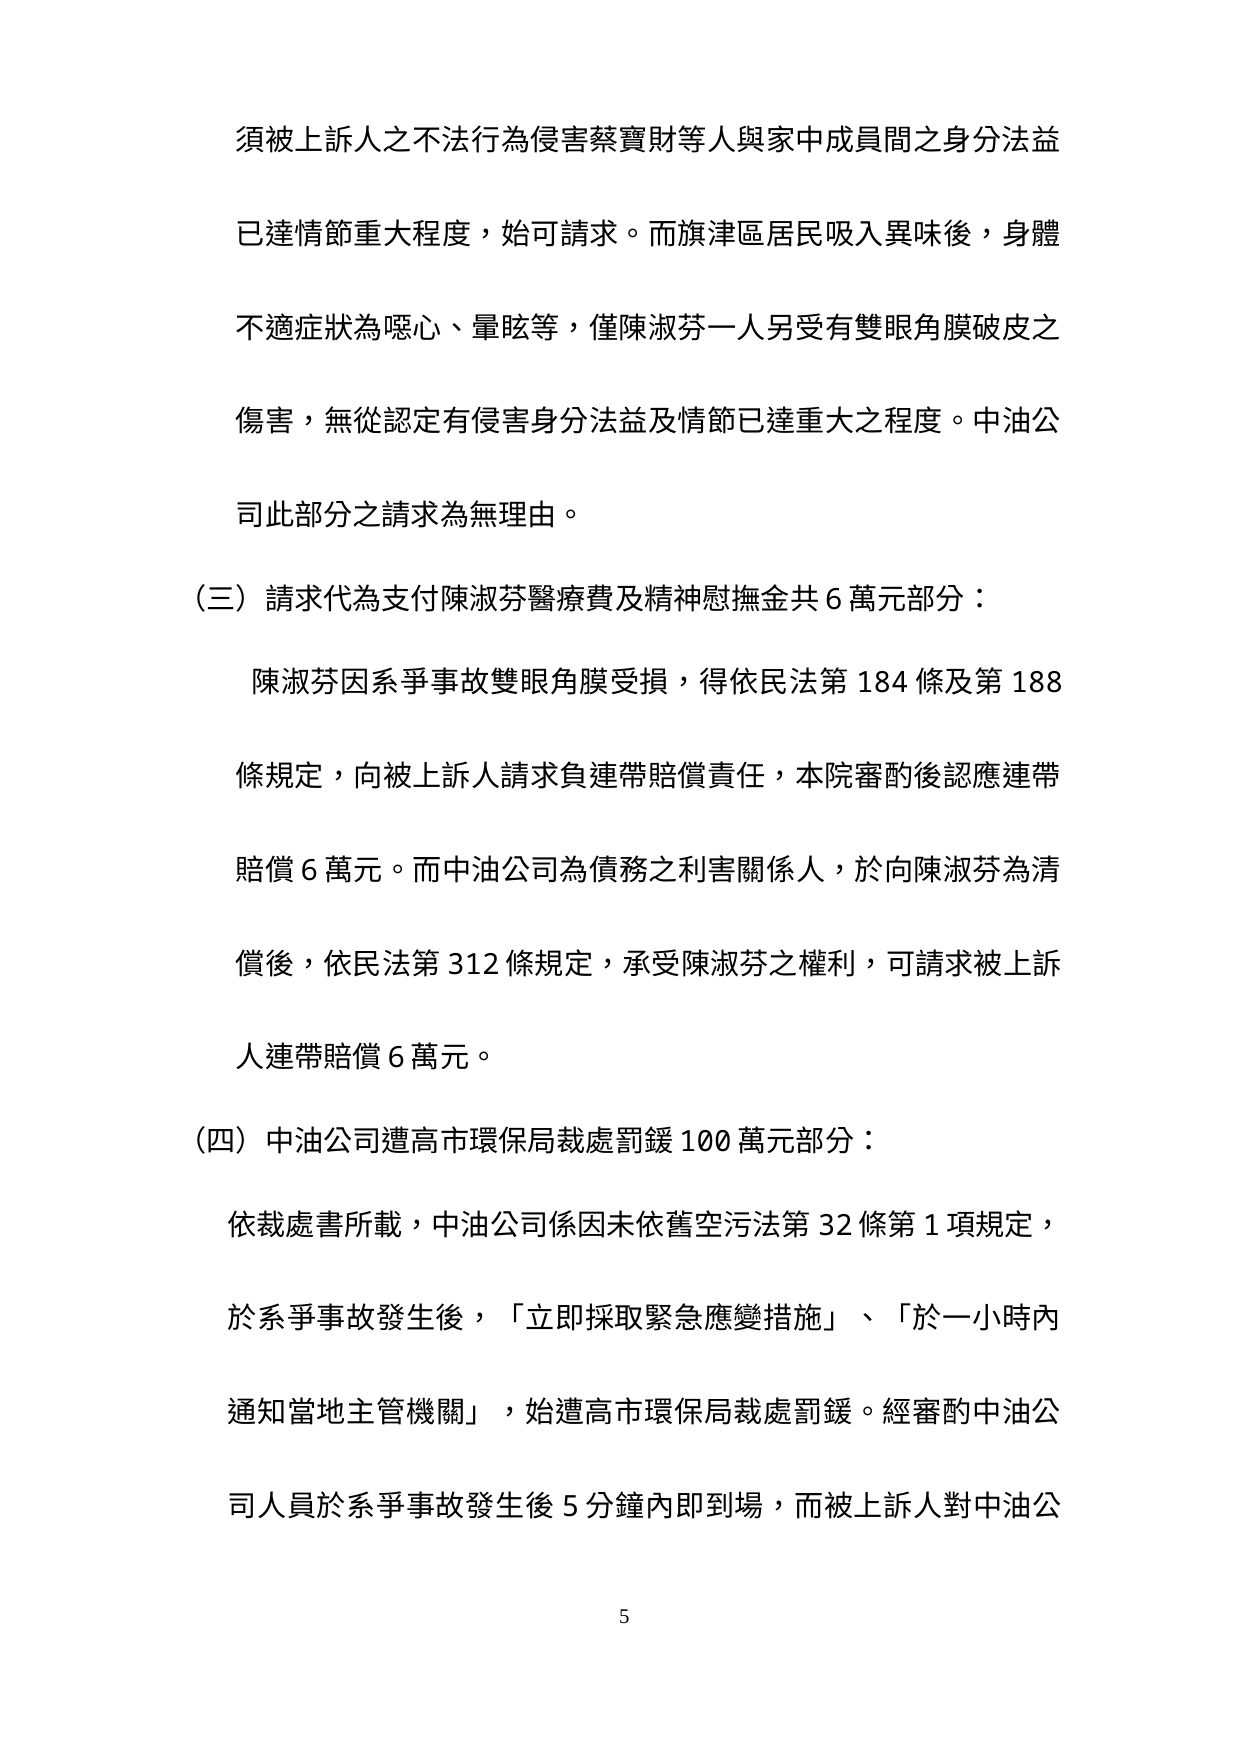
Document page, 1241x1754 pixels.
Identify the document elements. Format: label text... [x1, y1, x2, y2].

text 蔡寶財等人並非請求自身因吸入異味，身體不適之精神慰撫金，而係請求因擔心家中成員身體不適，致精神受有痛苦之精神慰撫金。然依民法第195條第1項、第3項規定，此類精神慰撫金，須被上訴人之不法行為侵害蔡寶財等人與家中成員間之身分法益，已達情節重大程度，始可請求。而旗津區居民吸入異味後，身體不適症狀為噁心、暈眩等，僅陳淑芬一人另受有雙眼角膜破皮之傷害，無從認定有侵害身分法益及情節已達重大之程度。中油公司此部分之請求為無理由。 [177, 96, 1063, 534]
text 依裁處書所載，中油公司係因未依舊空污法第32條第1項規定，於系爭事故發生後，「立即採取緊急應變措施」、「於一小時內通知當地主管機關」，始遭高市環保局裁處罰鍰。經審酌中油公司人員於系爭事故發生後5分鐘內即到場，而被上訴人對中油公 [227, 1181, 1063, 1524]
text 陳淑芬因系爭事故雙眼角膜受損，得依民法第184條及第188條規定，向被上訴人請求負連帶賠償責任，本院審酌後認應連帶賠償6萬元。而中油公司為債務之利害關係人，於向陳淑芬為清償後，依民法第312條規定，承受陳淑芬之權利，可請求被上訴人連帶賠償6萬元。 [177, 638, 1063, 1076]
text （三）請求代為支付陳淑芬醫療費及精神慰撫金共6萬元部分： [177, 555, 1063, 617]
text （四）中油公司遭高市環保局裁處罰鍰100萬元部分： [177, 1097, 1063, 1160]
